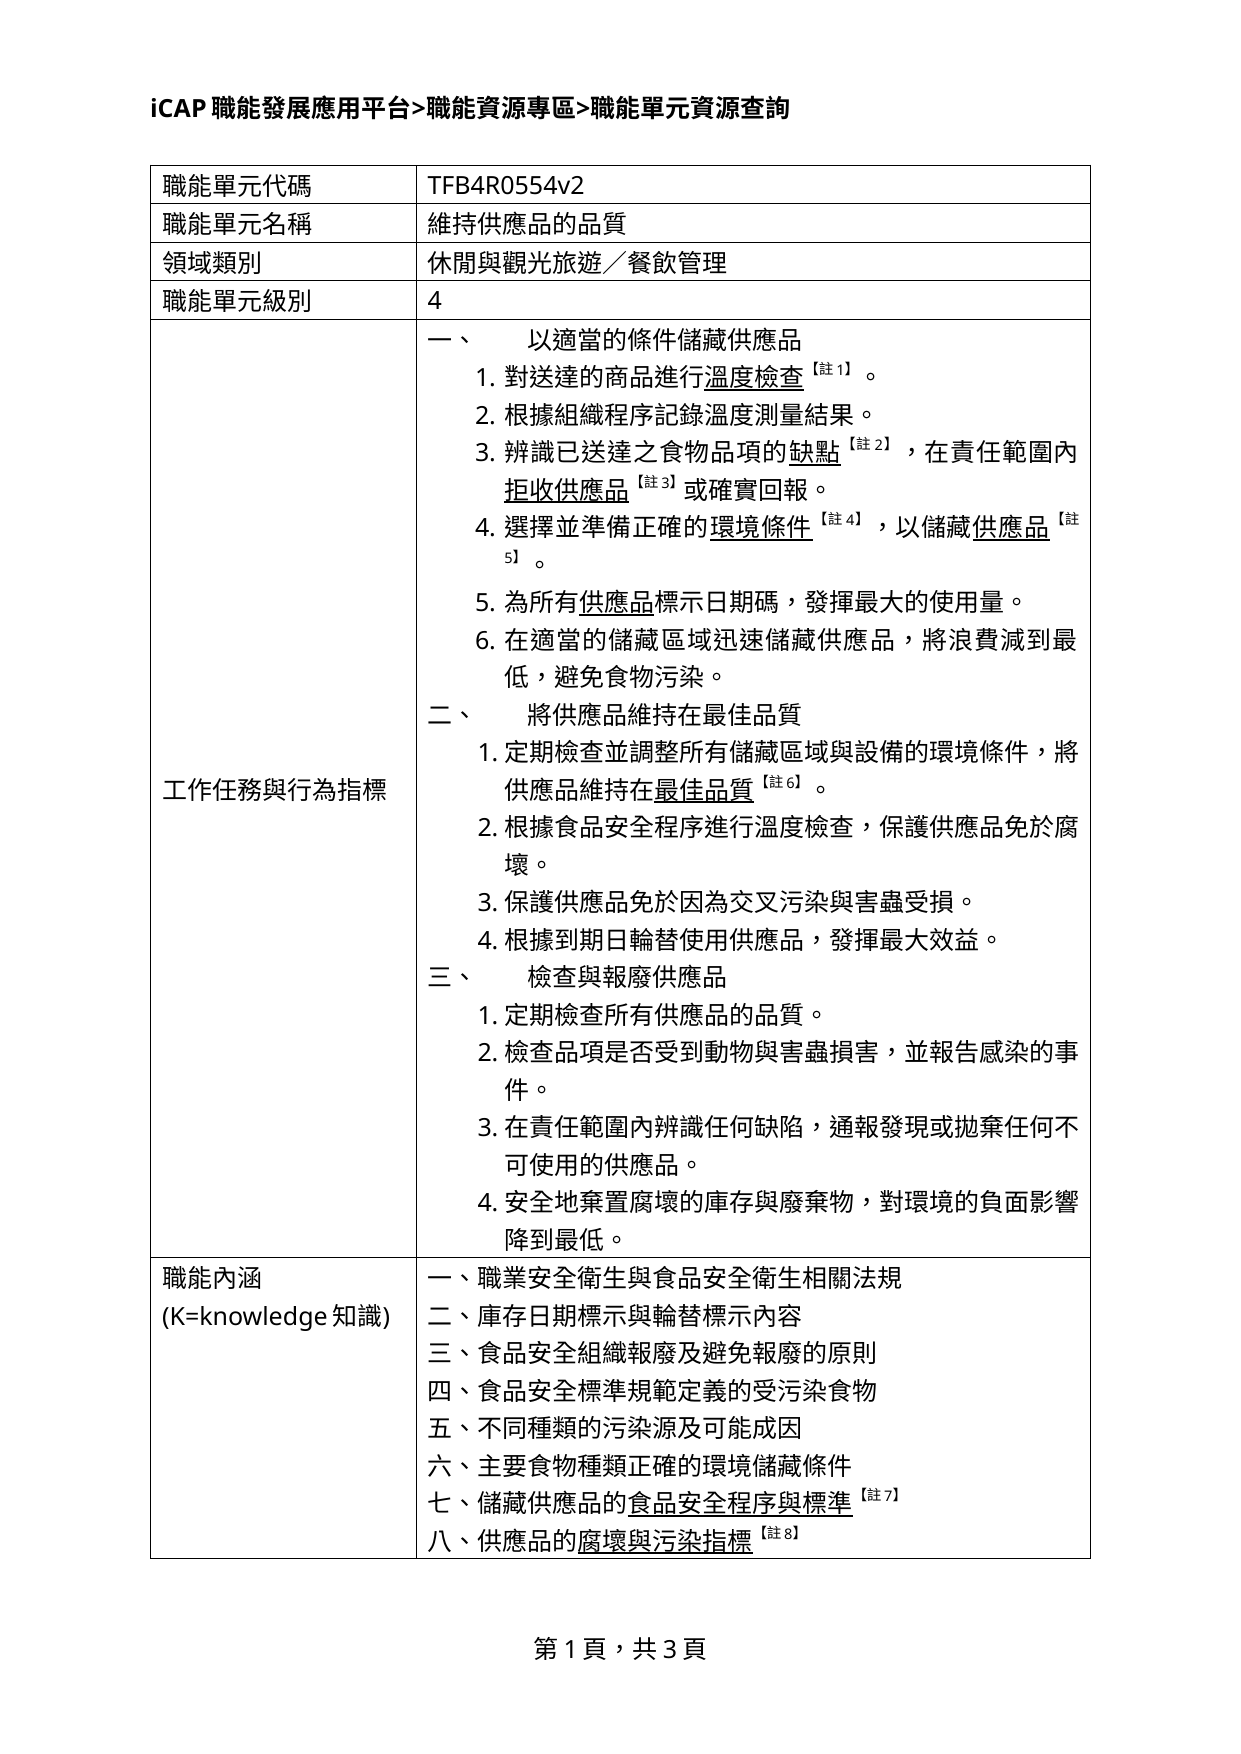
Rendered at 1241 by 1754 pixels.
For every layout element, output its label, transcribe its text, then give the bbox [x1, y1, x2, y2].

table_cell 工作任務與行為指標 [151, 320, 416, 1257]
table_cell 4 [417, 281, 1090, 319]
table_cell 休閒與觀光旅遊／餐飲管理 [417, 243, 1090, 280]
table_cell 維持供應品的品質 [417, 204, 1090, 242]
table_header TFB4R0554v2 [417, 166, 1090, 203]
table_cell 職能內涵 (K=knowledge知識) [151, 1258, 416, 1558]
table_cell 以適當的條件儲藏供應品 對送達的商品進行溫度檢查【註1】。 根據組織程序記錄溫度測量結果。 辨識已送達之食物品項的缺點【註2】，在責任範圍內拒收供應品【註3】或確實回報。 選擇並準備正確的環境條件【註4】，以儲藏供應品【註5】。 為所有供應品標示日期碼，發揮最大的使用量。 在適當的儲藏區域迅速儲藏供應品，將浪費減到最低，避免食物污染。 將供應品維持在最佳品質 定期檢查並調整所有儲藏區域與設備的環境條件，將供應品維持在最佳品質【註6】。 根據食品安全程序進行溫度檢查，保護供應品免於腐壞。 保護供應品免於因為交叉污染與害蟲受損。 根據到期日輪替使用供應品，發揮最大效益。 檢查與報廢供應品 定期檢查所有供應品的品質。 檢查品項是否受到動物與害蟲損害，並報告感染的事件。 在責任範圍內辨識任何缺陷，通報發現或拋棄任何不可使用的供應品。 安全地棄置腐壞的庫存與廢棄物，對環境的負面影響降到最低。 [417, 320, 1090, 1257]
table_cell 職業安全衛生與食品安全衛生相關法規 庫存日期標示與輪替標示內容 食品安全組織報廢及避免報廢的原則 食品安全標準規範定義的受污染食物 不同種類的污染源及可能成因 主要食物種類正確的環境儲藏條件 儲藏供應品的食品安全程序與標準【註7】 供應品的腐壞與污染指標【註8】 正確與環保處理廚餘及有害物質的方式 [417, 1258, 1090, 1558]
table_cell 職能單元名稱 [151, 204, 416, 242]
table_cell 職能單元級別 [151, 281, 416, 319]
table_header 職能單元代碼 [151, 166, 416, 203]
table_cell 領域類別 [151, 243, 416, 280]
